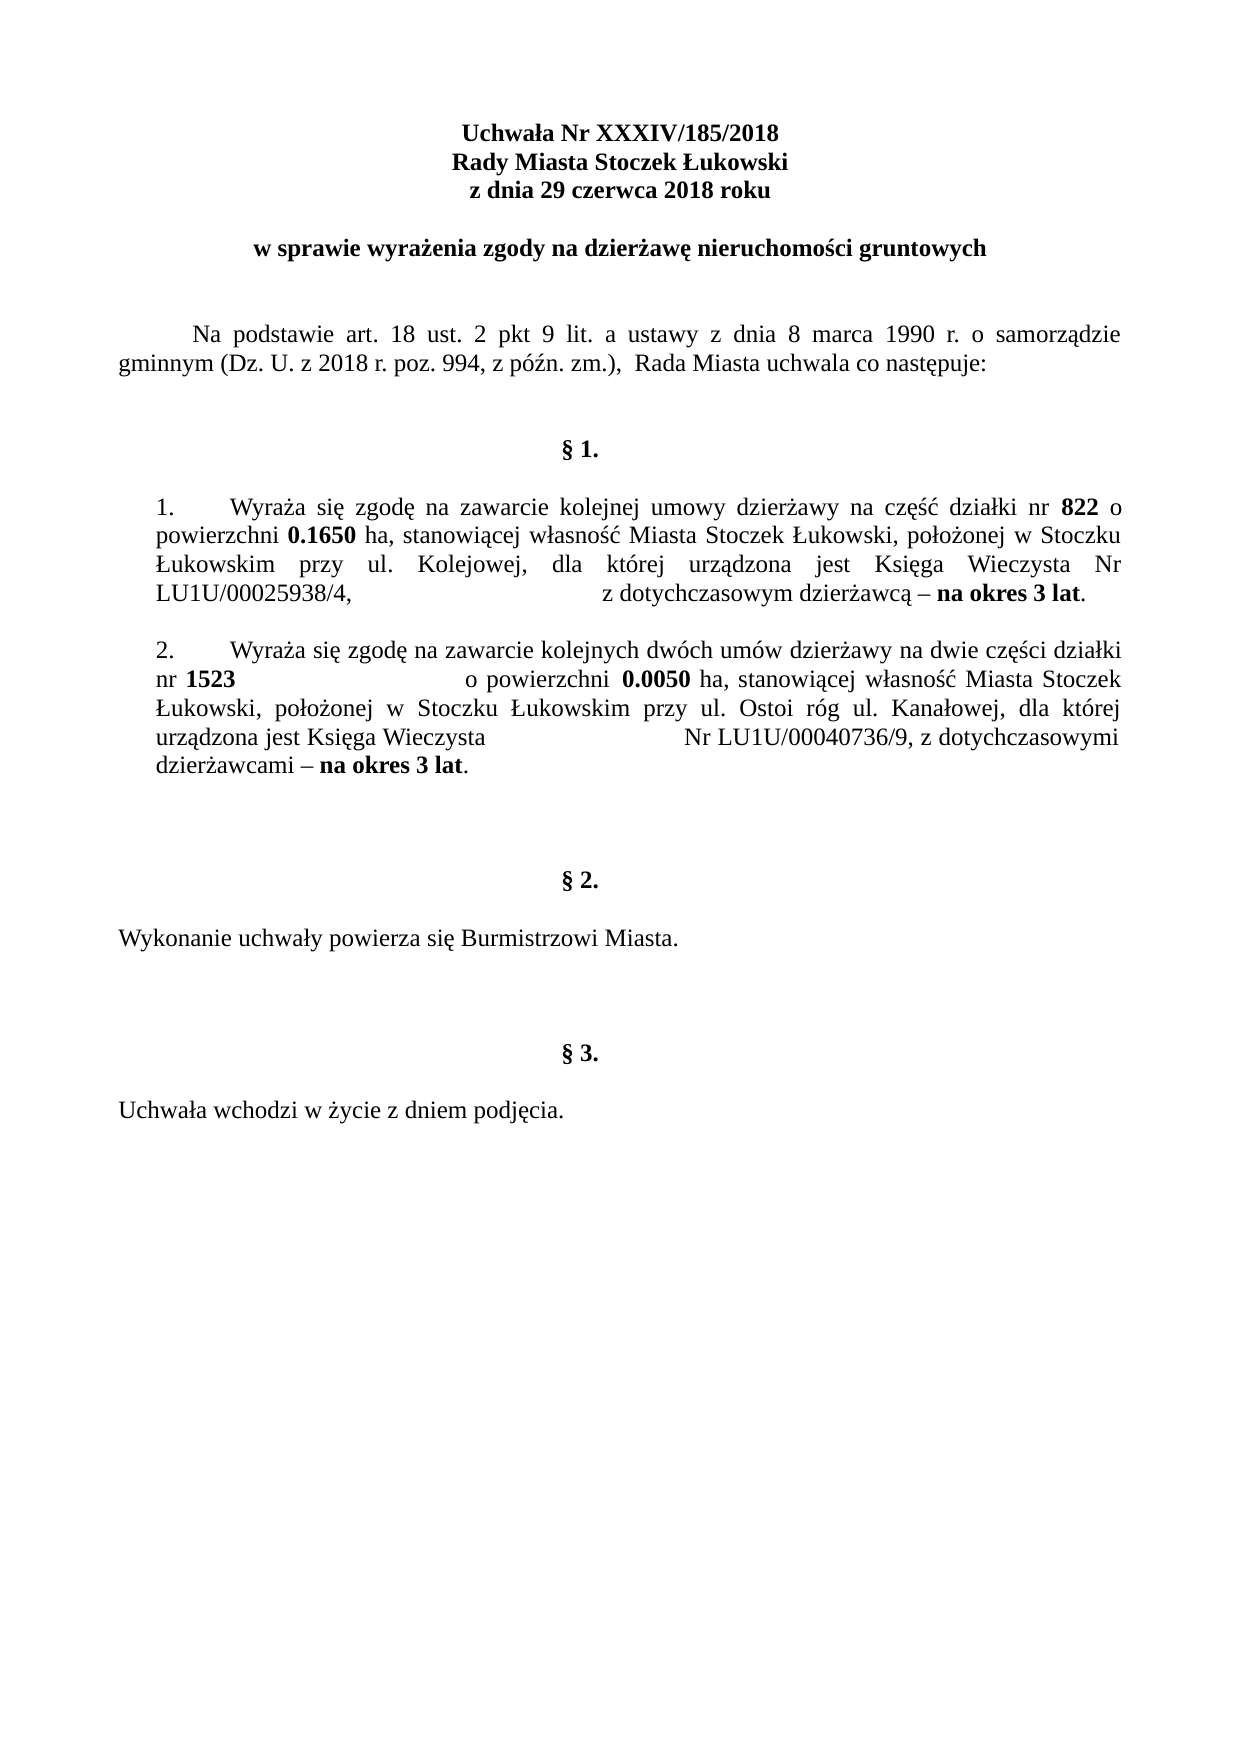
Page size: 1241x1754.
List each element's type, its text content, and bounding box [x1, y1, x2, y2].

text z dnia 29 czerwca 2018 roku [118, 176, 1122, 204]
text Na podstawie art. 18 ust. 2 pkt 9 lit. a ustawy z dnia 8 marca 1990 r. o samorządzie gminnym (Dz. U. z 2018 r. poz. 994, z późn. zm.), Rada Miasta uchwala co następuje: [118, 319, 1122, 377]
text Uchwała wchodzi w życie z dniem podjęcia. [118, 1096, 1122, 1124]
text Wykonanie uchwały powierza się Burmistrzowi Miasta. [118, 923, 1122, 952]
text w sprawie wyrażenia zgody na dzierżawę nieruchomości gruntowych [118, 233, 1122, 262]
list Wyraża się zgodę na zawarcie kolejnej umowy dzierżawy na część działki nr 822 o powierzchni 0.1650 ha, stanowiącej własność Miasta Stoczek Łukowski, położonej w Stoczku Łukowskim przy ul. Kolejowej, dla której urządzona jest Księga Wieczysta Nr LU1U/00025938/4, z dotychczasowym dzierżawcą – na okres 3 lat. [156, 492, 1122, 607]
text § 3. [561, 1038, 1122, 1067]
text § 2. [561, 866, 1122, 894]
text Rady Miasta Stoczek Łukowski [118, 147, 1122, 176]
text § 1. [561, 434, 1122, 463]
list Wyraża się zgodę na zawarcie kolejnych dwóch umów dzierżawy na dwie części działki nr 1523 o powierzchni 0.0050 ha, stanowiącej własność Miasta Stoczek Łukowski, położonej w Stoczku Łukowskim przy ul. Ostoi róg ul. Kanałowej, dla której urządzona jest Księga Wieczysta Nr LU1U/00040736/9, z dotychczasowymi dzierżawcami – na okres 3 lat. [156, 636, 1122, 779]
text Uchwała Nr XXXIV/185/2018 [118, 118, 1122, 147]
